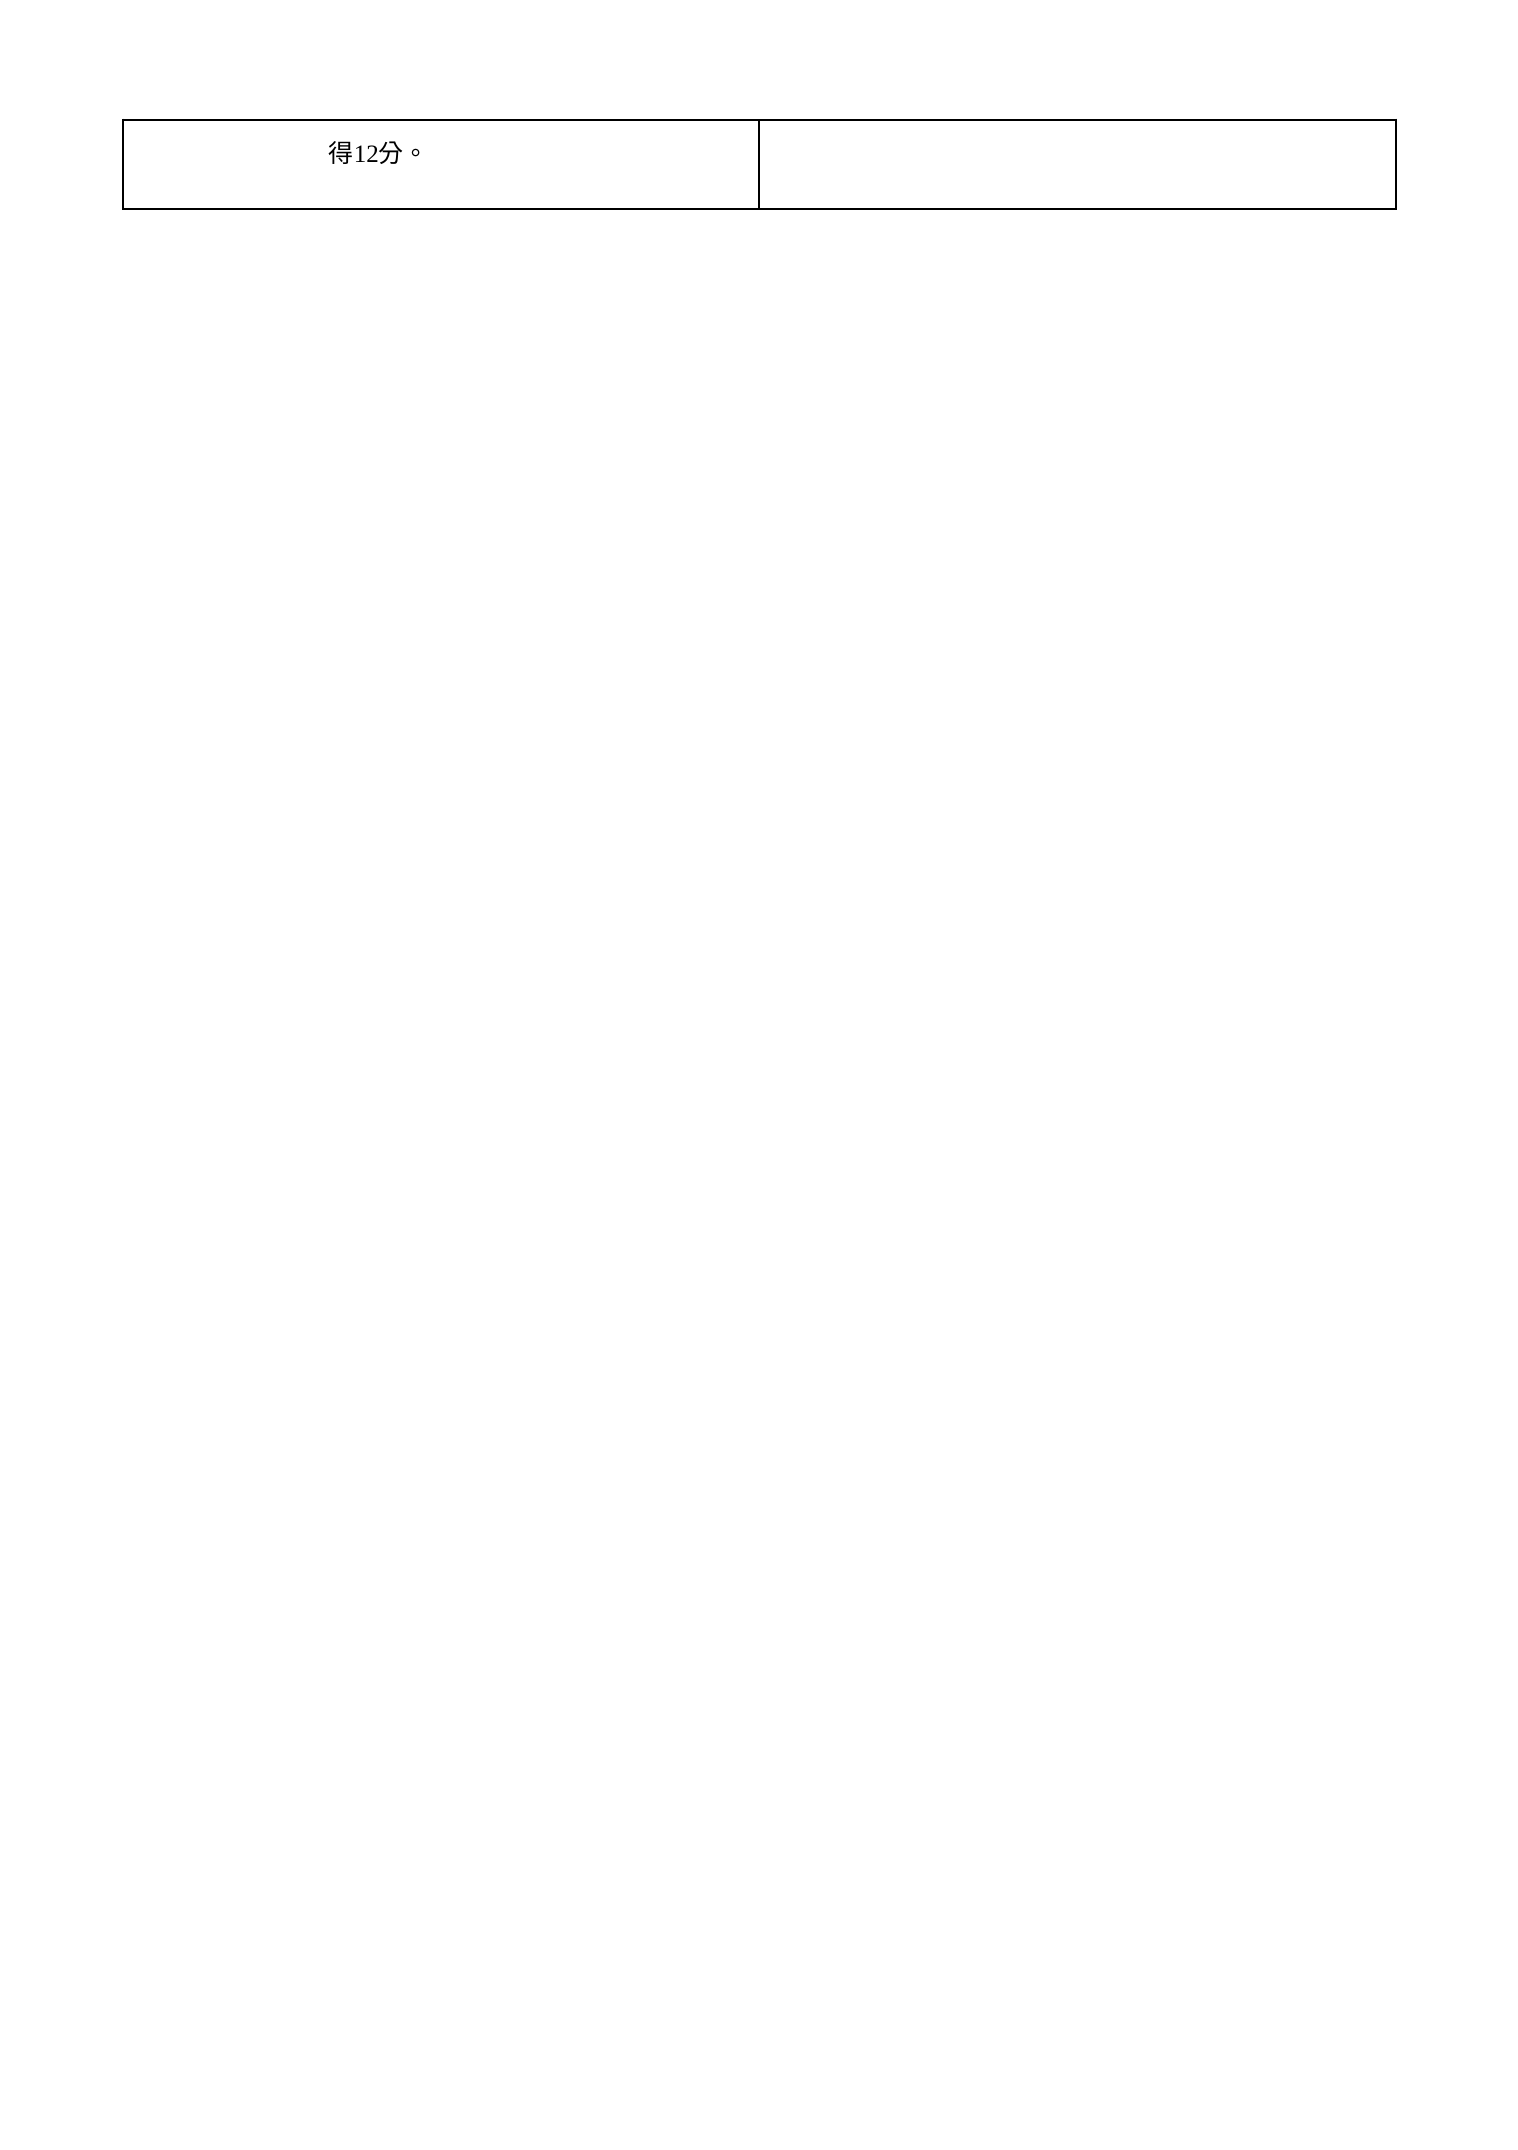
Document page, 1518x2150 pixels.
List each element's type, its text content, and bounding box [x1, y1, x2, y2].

table_cell 答：8、12、24 配分：知道n為100  4、125  5、175  7的公因數 並計算出正確的最大公因數…(a) 1分 知道n為a的因數，並列出a的因數 1分 知道n > 7，並列出合理的答案 分 例如：求出最大公因數，答案直接寫，得分 求出最大公因數，未作說明，答案直接寫 、、，得分 最大公因數a算錯，但後續算出合理答案，仍可 得分。  [124, 121, 758, 208]
table_cell [760, 121, 1395, 208]
